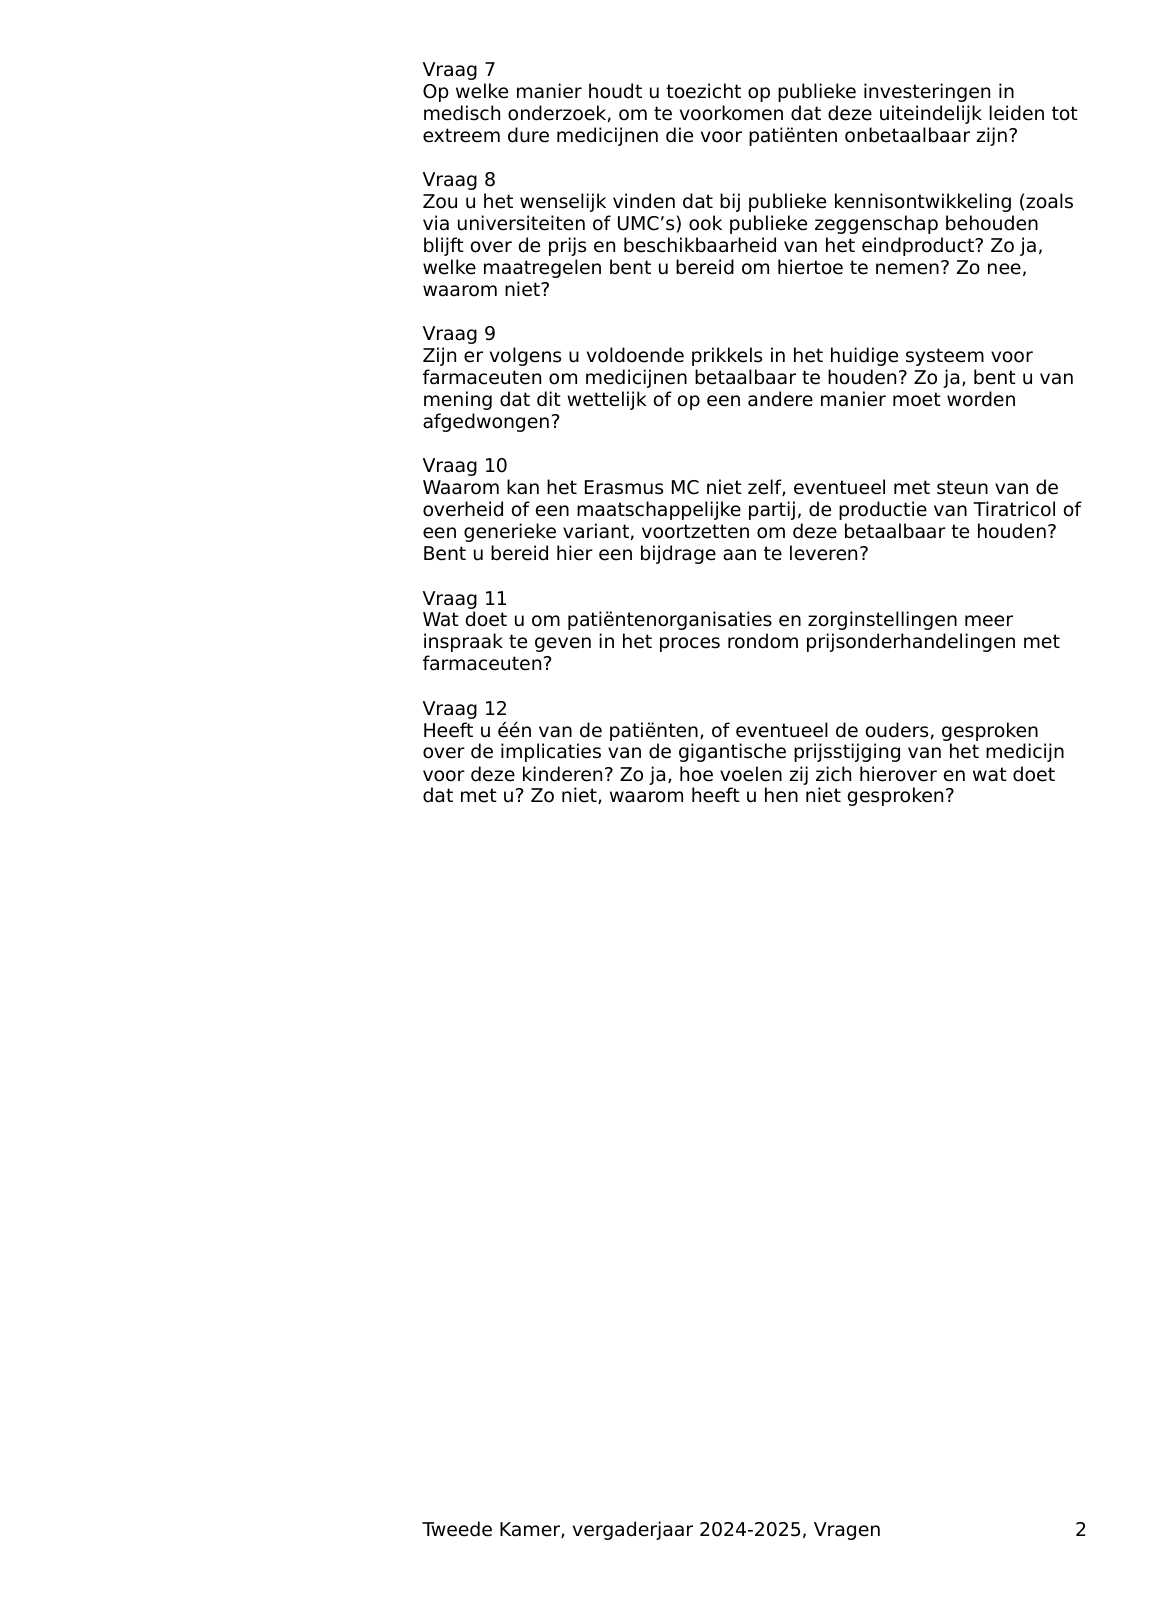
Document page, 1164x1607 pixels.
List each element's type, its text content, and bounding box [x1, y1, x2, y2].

text Wat doet u om patiëntenorganisaties en zorginstellingen meer inspraak te geven in het proces rondom prijsonderhandelingen met farmaceuten? [422, 609, 1087, 675]
text Vraag 7 [422, 59, 1087, 81]
text Vraag 10 [422, 455, 1087, 477]
text Vraag 8 [422, 169, 1087, 191]
text Zijn er volgens u voldoende prikkels in het huidige systeem voor farmaceuten om medicijnen betaalbaar te houden? Zo ja, bent u van mening dat dit wettelijk of op een andere manier moet worden afgedwongen? [422, 345, 1087, 433]
text Zou u het wenselijk vinden dat bij publieke kennisontwikkeling (zoals via universiteiten of UMC’s) ook publieke zeggenschap behouden blijft over de prijs en beschikbaarheid van het eindproduct? Zo ja, welke maatregelen bent u bereid om hiertoe te nemen? Zo nee, waarom niet? [422, 191, 1087, 301]
text Vraag 12 [422, 697, 1087, 719]
text Op welke manier houdt u toezicht op publieke investeringen in medisch onderzoek, om te voorkomen dat deze uiteindelijk leiden tot extreem dure medicijnen die voor patiënten onbetaalbaar zijn? [422, 81, 1087, 147]
text Vraag 9 [422, 323, 1087, 345]
text Waarom kan het Erasmus MC niet zelf, eventueel met steun van de overheid of een maatschappelijke partij, de productie van Tiratricol of een generieke variant, voortzetten om deze betaalbaar te houden? Bent u bereid hier een bijdrage aan te leveren? [422, 477, 1087, 565]
text Heeft u één van de patiënten, of eventueel de ouders, gesproken over de implicaties van de gigantische prijsstijging van het medicijn voor deze kinderen? Zo ja, hoe voelen zij zich hierover en wat doet dat met u? Zo niet, waarom heeft u hen niet gesproken? [422, 719, 1087, 807]
text Vraag 11 [422, 587, 1087, 609]
